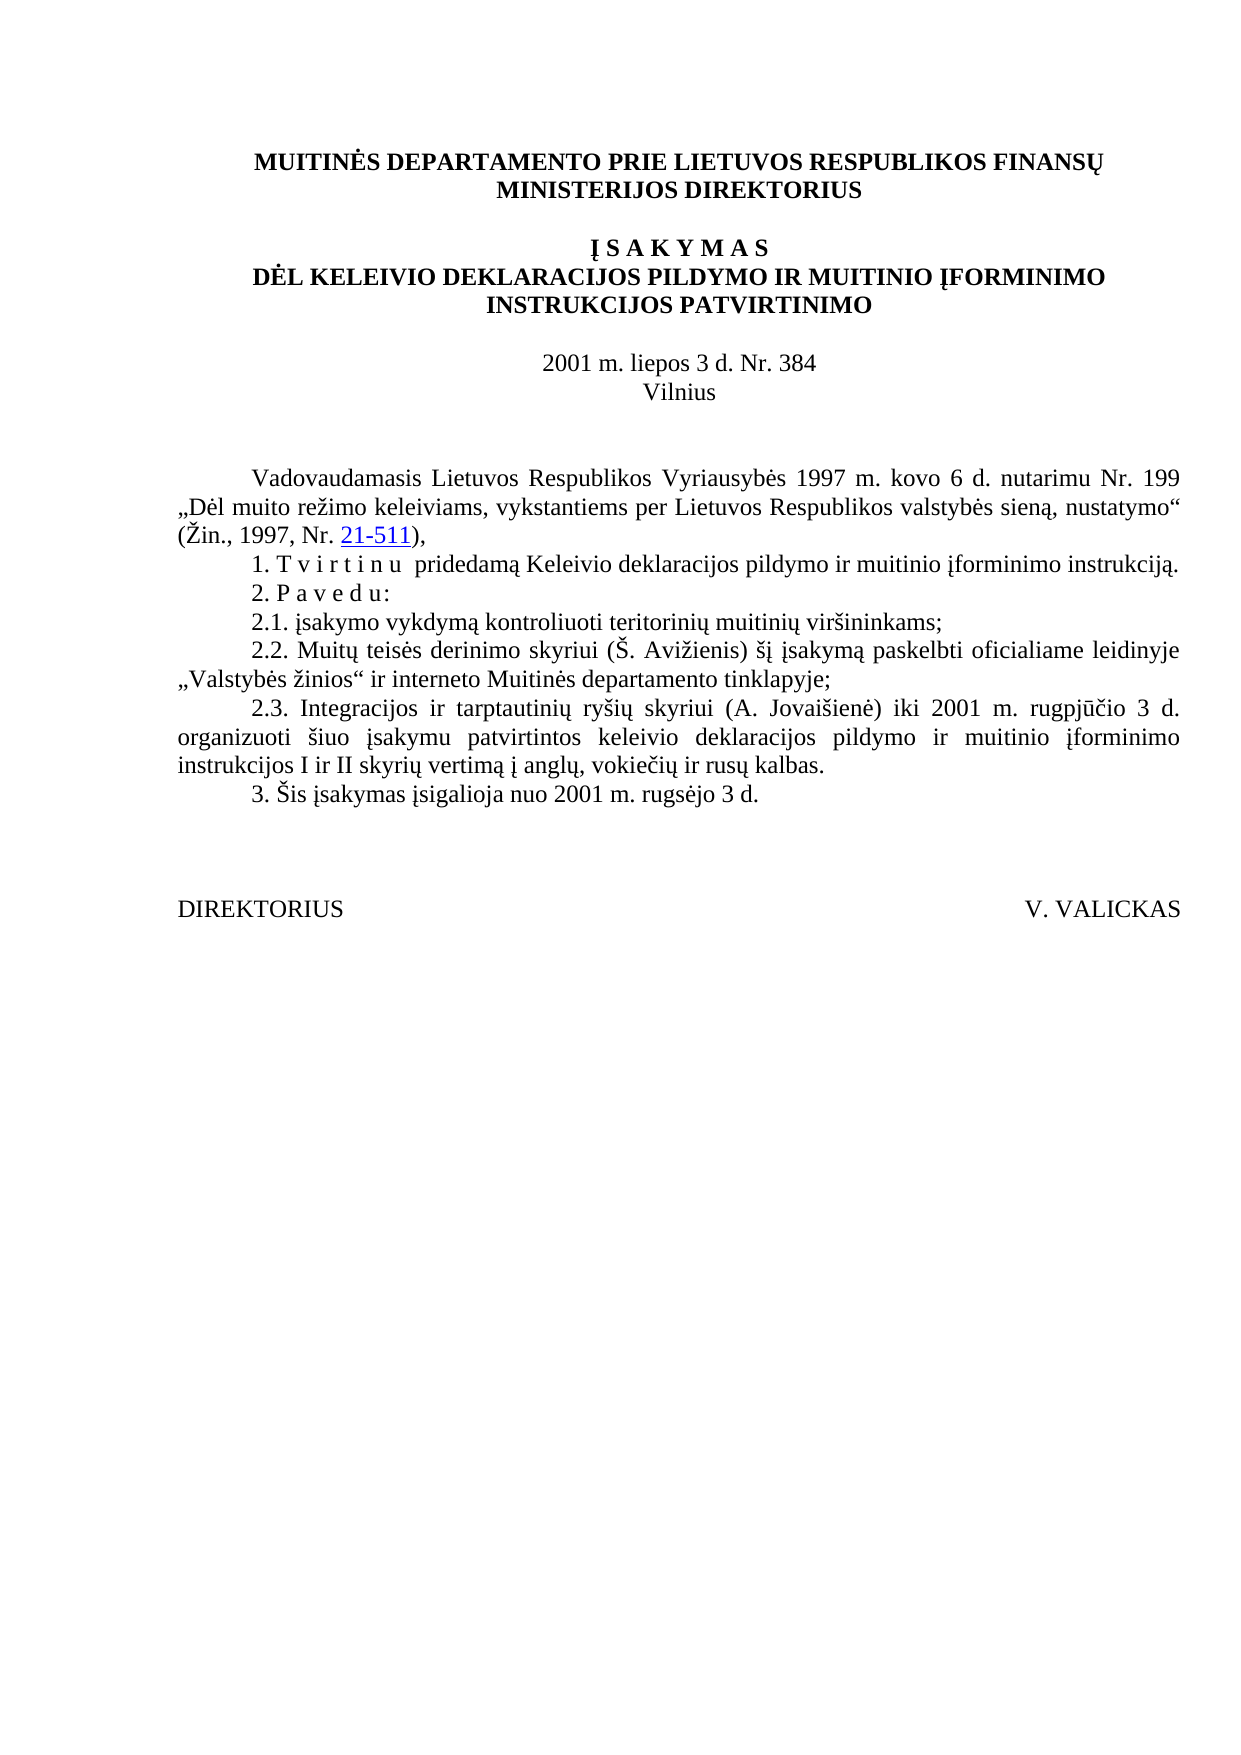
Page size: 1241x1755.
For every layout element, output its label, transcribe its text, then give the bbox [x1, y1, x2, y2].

text 3. Šis įsakymas įsigalioja nuo 2001 m. rugsėjo 3 d. [177, 779, 1181, 808]
text MUITINĖS DEPARTAMENTO PRIE LIETUVOS RESPUBLIKOS FINANSŲ MINISTERIJOS DIREKTORIUS [177, 147, 1181, 204]
text DĖL KELEIVIO DEKLARACIJOS PILDYMO IR MUITINIO ĮFORMINIMO INSTRUKCIJOS PATVIRTINIMO [177, 262, 1181, 319]
text 2.1. įsakymo vykdymą kontroliuoti teritorinių muitinių viršininkams; [177, 607, 1181, 636]
text Vadovaudamasis Lietuvos Respublikos Vyriausybės 1997 m. kovo 6 d. nutarimu Nr. 199 „Dėl muito režimo keleiviams, vykstantiems per Lietuvos Respublikos valstybės sieną, nustatymo“ (Žin., 1997, Nr. 21-511), [177, 463, 1181, 549]
text Vilnius [177, 377, 1181, 406]
text 2. Pavedu: [177, 578, 1181, 607]
text Į S A K Y M A S [177, 233, 1181, 262]
text 2.3. Integracijos ir tarptautinių ryšių skyriui (A. Jovaišienė) iki 2001 m. rugpjūčio 3 d. organizuoti šiuo įsakymu patvirtintos keleivio deklaracijos pildymo ir muitinio įforminimo instrukcijos I ir II skyrių vertimą į anglų, vokiečių ir rusų kalbas. [177, 693, 1181, 779]
text Direktorius V. Valickas [177, 894, 1181, 923]
text 2.2. Muitų teisės derinimo skyriui (Š. Avižienis) šį įsakymą paskelbti oficialiame leidinyje „Valstybės žinios“ ir interneto Muitinės departamento tinklapyje; [177, 636, 1181, 693]
text 1. Tvirtinu pridedamą Keleivio deklaracijos pildymo ir muitinio įforminimo instrukciją. [177, 549, 1181, 578]
text 2001 m. liepos 3 d. Nr. 384 [177, 348, 1181, 377]
